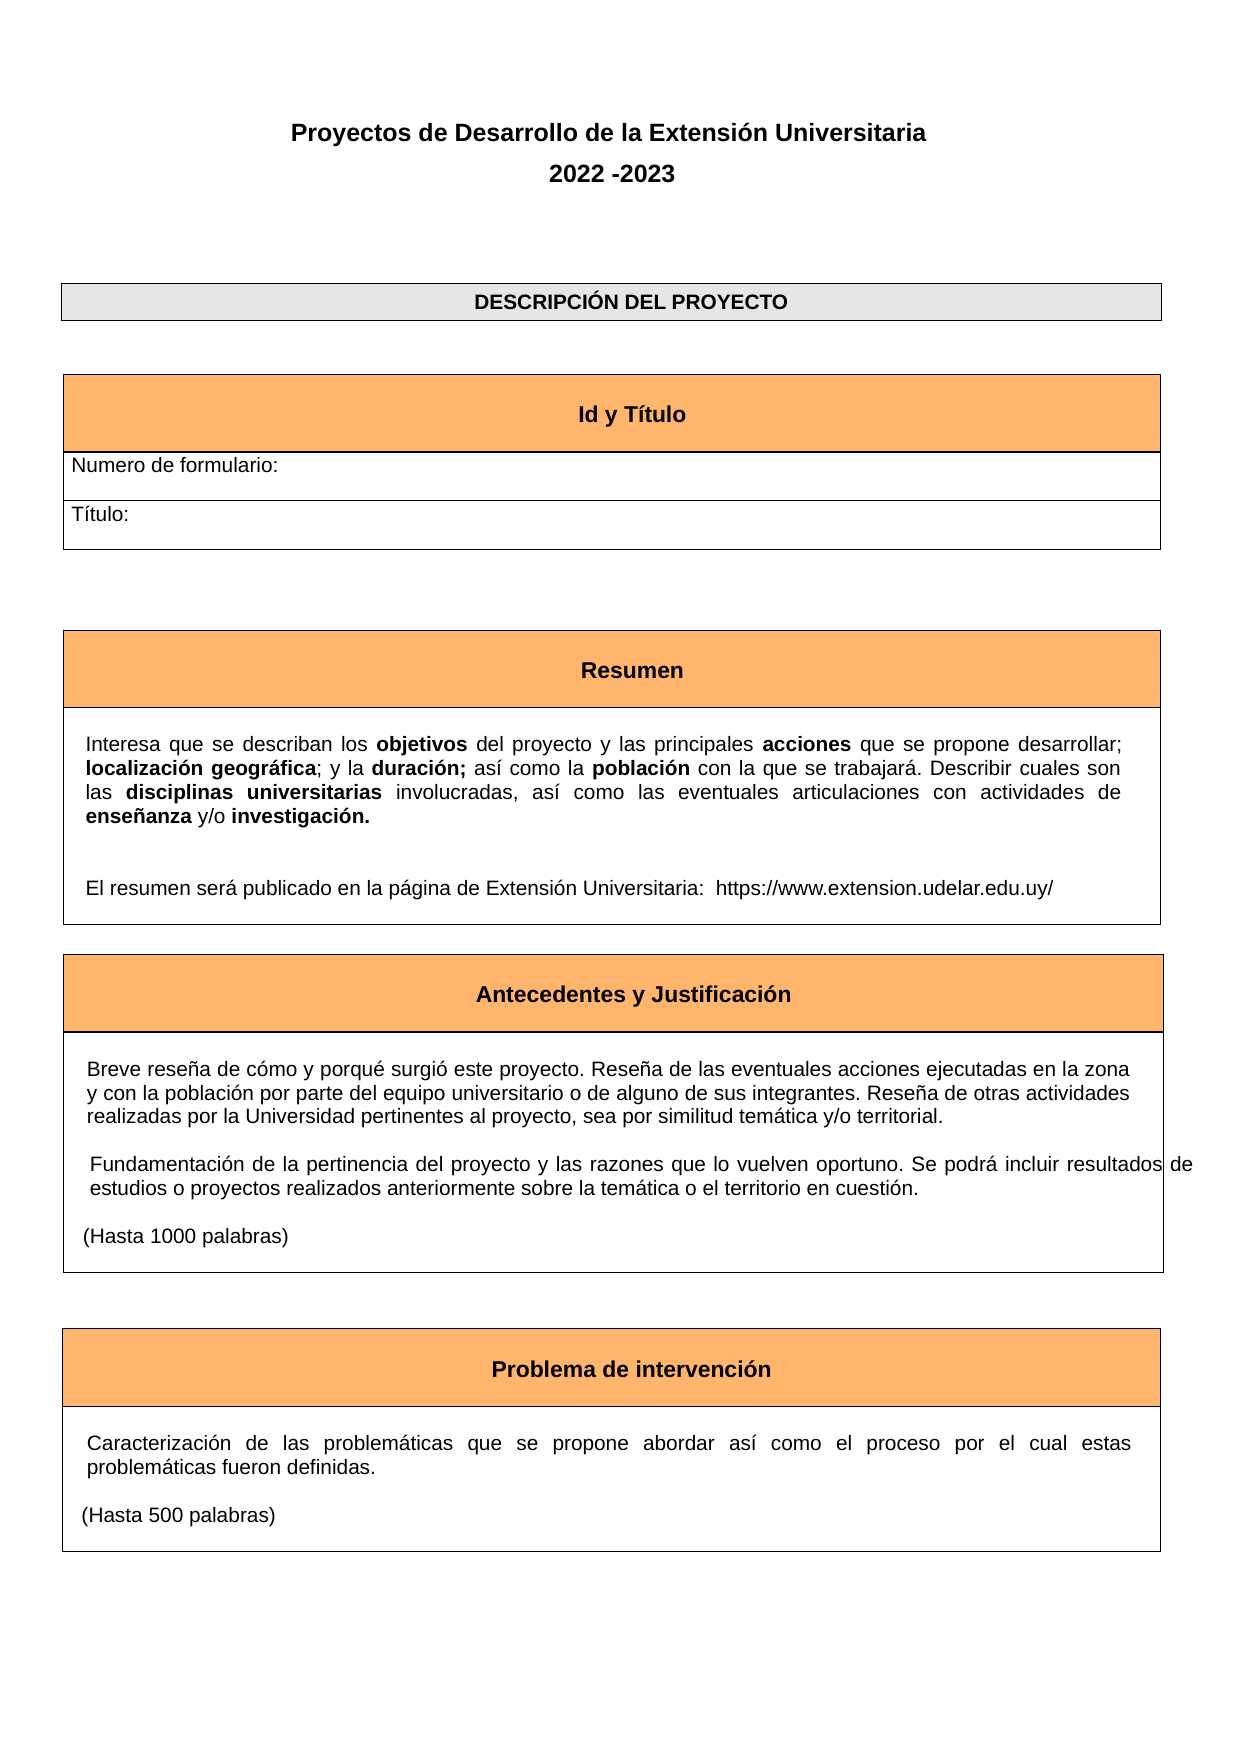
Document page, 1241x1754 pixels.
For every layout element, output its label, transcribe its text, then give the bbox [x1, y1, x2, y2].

text 2022 -2023 [62, 159, 1162, 188]
table_cell Caracterización de las problemáticas que se propone abordar así como el proceso por el cual estas problemáticas fueron definidas. (Hasta 500 palabras) [63, 1407, 1160, 1551]
table_header Problema de intervención [63, 1329, 1160, 1406]
table_cell Numero de formulario: [64, 453, 1160, 500]
table_header Antecedentes y Justificación [64, 955, 1163, 1031]
table_header Id y Título [64, 375, 1160, 451]
table_cell Título: [64, 501, 1160, 549]
table_header DESCRIPCIÓN DEL PROYECTO [62, 284, 1161, 320]
table_cell Breve reseña de cómo y porqué surgió este proyecto. Reseña de las eventuales acciones ejecutadas en la zona y con la población por parte del equipo universitario o de alguno de sus integrantes. Reseña de otras actividades realizadas por la Universidad pertinentes al proyecto, sea por similitud temática y/o territorial. Fundamentación de la pertinencia del proyecto y las razones que lo vuelven oportuno. Se podrá incluir resultados de estudios o proyectos realizados anteriormente sobre la temática o el territorio en cuestión. (Hasta 1000 palabras) [64, 1033, 1163, 1272]
text Proyectos de Desarrollo de la Extensión Universitaria [62, 118, 1162, 147]
table_cell Interesa que se describan los objetivos del proyecto y las principales acciones que se propone desarrollar; localización geográfica; y la duración; así como la población con la que se trabajará. Describir cuales son las disciplinas universitarias involucradas, así como las eventuales articulaciones con actividades de enseñanza y/o investigación. El resumen será publicado en la página de Extensión Universitaria: https://www.extension.udelar.edu.uy/ [64, 708, 1160, 924]
table_header Resumen [64, 631, 1160, 707]
